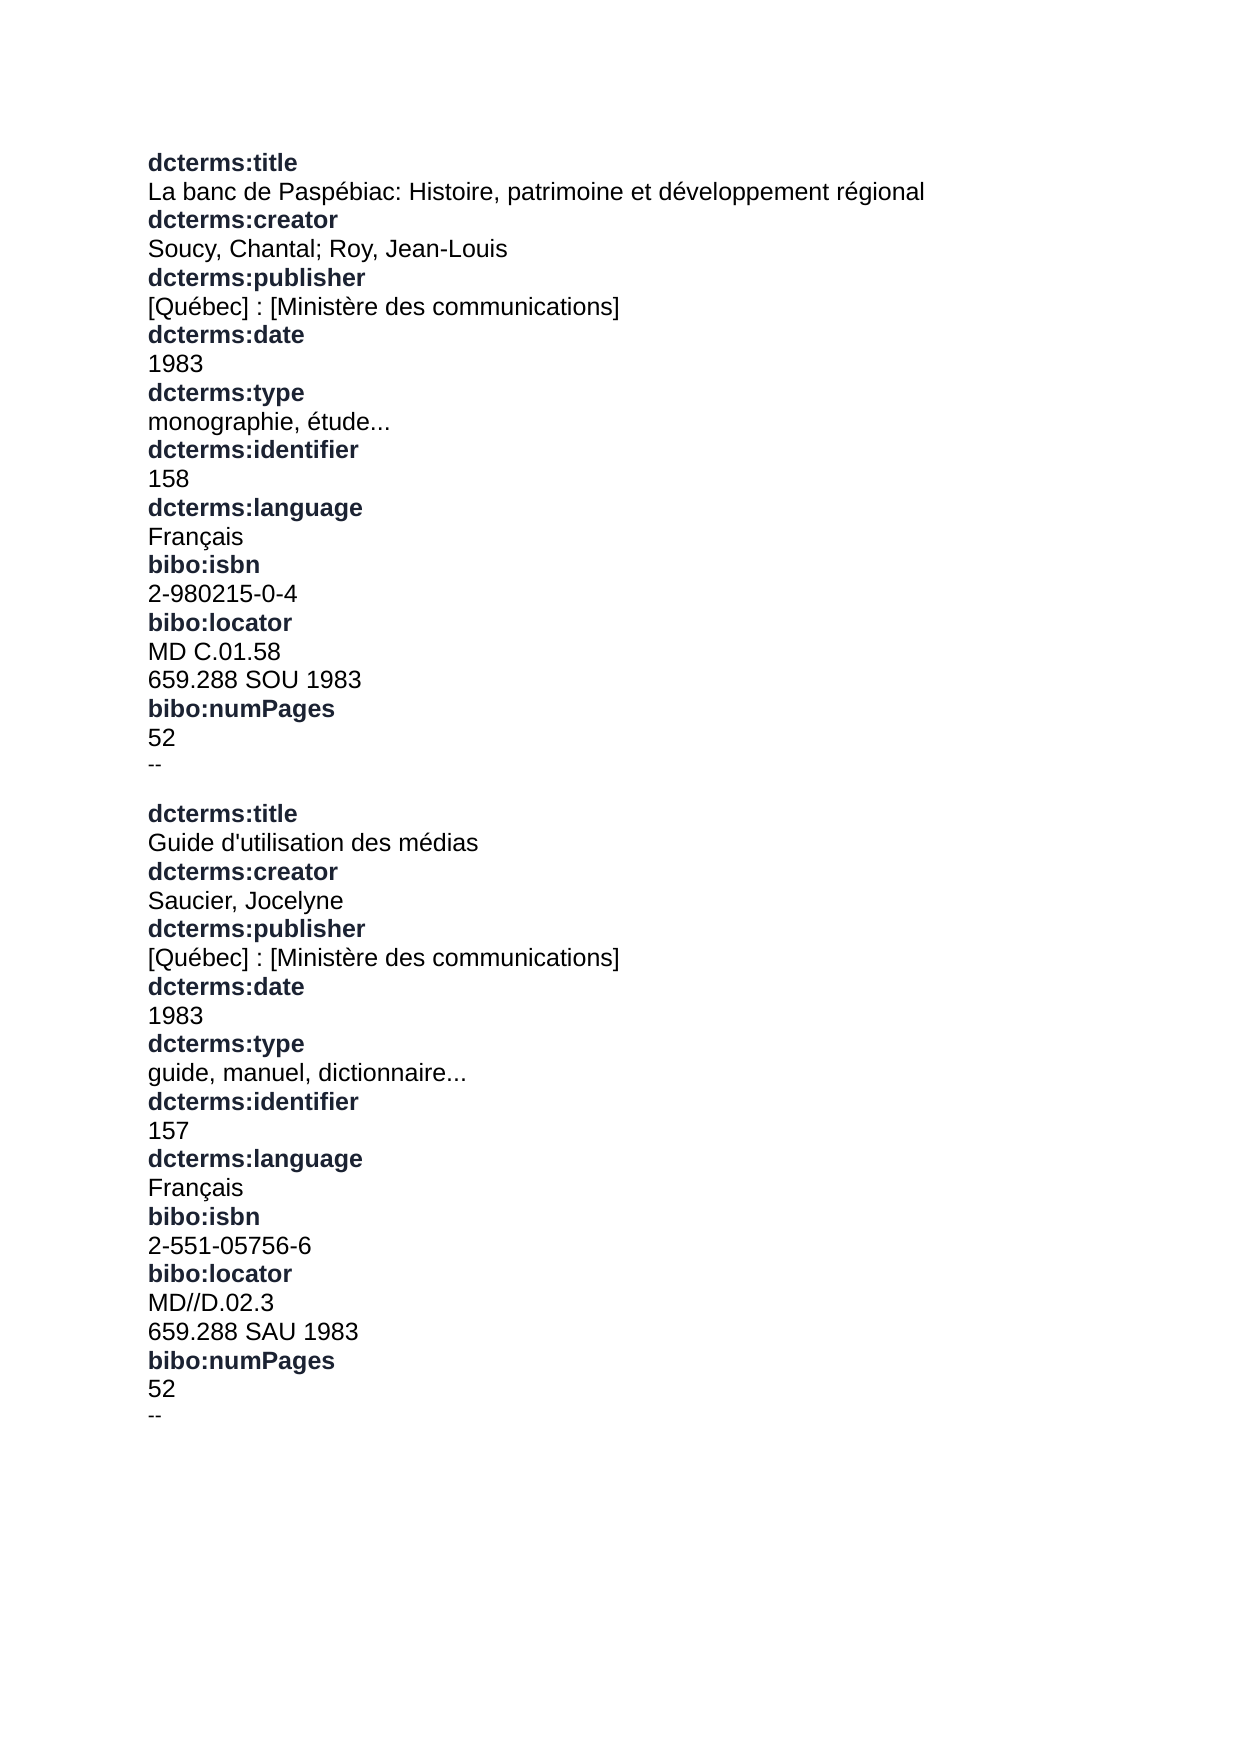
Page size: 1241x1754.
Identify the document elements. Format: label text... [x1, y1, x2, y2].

text 157 [148, 1116, 1092, 1144]
text Soucy, Chantal; Roy, Jean-Louis [148, 234, 1092, 263]
text dcterms:identifier [148, 1087, 1092, 1116]
text bibo:isbn [148, 550, 1092, 579]
text dcterms:creator [148, 857, 1092, 886]
text -- [148, 1403, 1092, 1427]
text Guide d'utilisation des médias [148, 828, 1092, 857]
text dcterms:title [148, 148, 1092, 176]
text dcterms:type [148, 378, 1092, 406]
text Français [148, 521, 1092, 550]
text 659.288 SOU 1983 [148, 665, 1092, 694]
text dcterms:date [148, 972, 1092, 1001]
text dcterms:language [148, 1144, 1092, 1173]
text [Québec] : [Ministère des communications] [148, 291, 1092, 320]
text La banc de Paspébiac: Histoire, patrimoine et développement régional [148, 176, 1092, 205]
text bibo:numPages [148, 1346, 1092, 1374]
text dcterms:title [148, 799, 1092, 828]
text 659.288 SAU 1983 [148, 1317, 1092, 1346]
text dcterms:type [148, 1029, 1092, 1058]
text 1983 [148, 1001, 1092, 1029]
text dcterms:identifier [148, 435, 1092, 464]
text dcterms:publisher [148, 914, 1092, 943]
text guide, manuel, dictionnaire... [148, 1058, 1092, 1087]
text Français [148, 1173, 1092, 1202]
text 2-980215-0-4 [148, 579, 1092, 608]
text bibo:locator [148, 1259, 1092, 1288]
text dcterms:language [148, 493, 1092, 521]
text 158 [148, 464, 1092, 493]
text 52 [148, 1374, 1092, 1403]
text [Québec] : [Ministère des communications] [148, 943, 1092, 972]
text monographie, étude... [148, 406, 1092, 435]
text dcterms:date [148, 320, 1092, 349]
text MD C.01.58 [148, 636, 1092, 665]
text bibo:numPages [148, 694, 1092, 723]
text Saucier, Jocelyne [148, 886, 1092, 914]
text dcterms:publisher [148, 263, 1092, 291]
text bibo:isbn [148, 1202, 1092, 1231]
text dcterms:creator [148, 205, 1092, 234]
text 2-551-05756-6 [148, 1231, 1092, 1259]
text 1983 [148, 349, 1092, 378]
text MD//D.02.3 [148, 1288, 1092, 1317]
text -- [148, 751, 1092, 775]
text bibo:locator [148, 608, 1092, 636]
text 52 [148, 723, 1092, 751]
